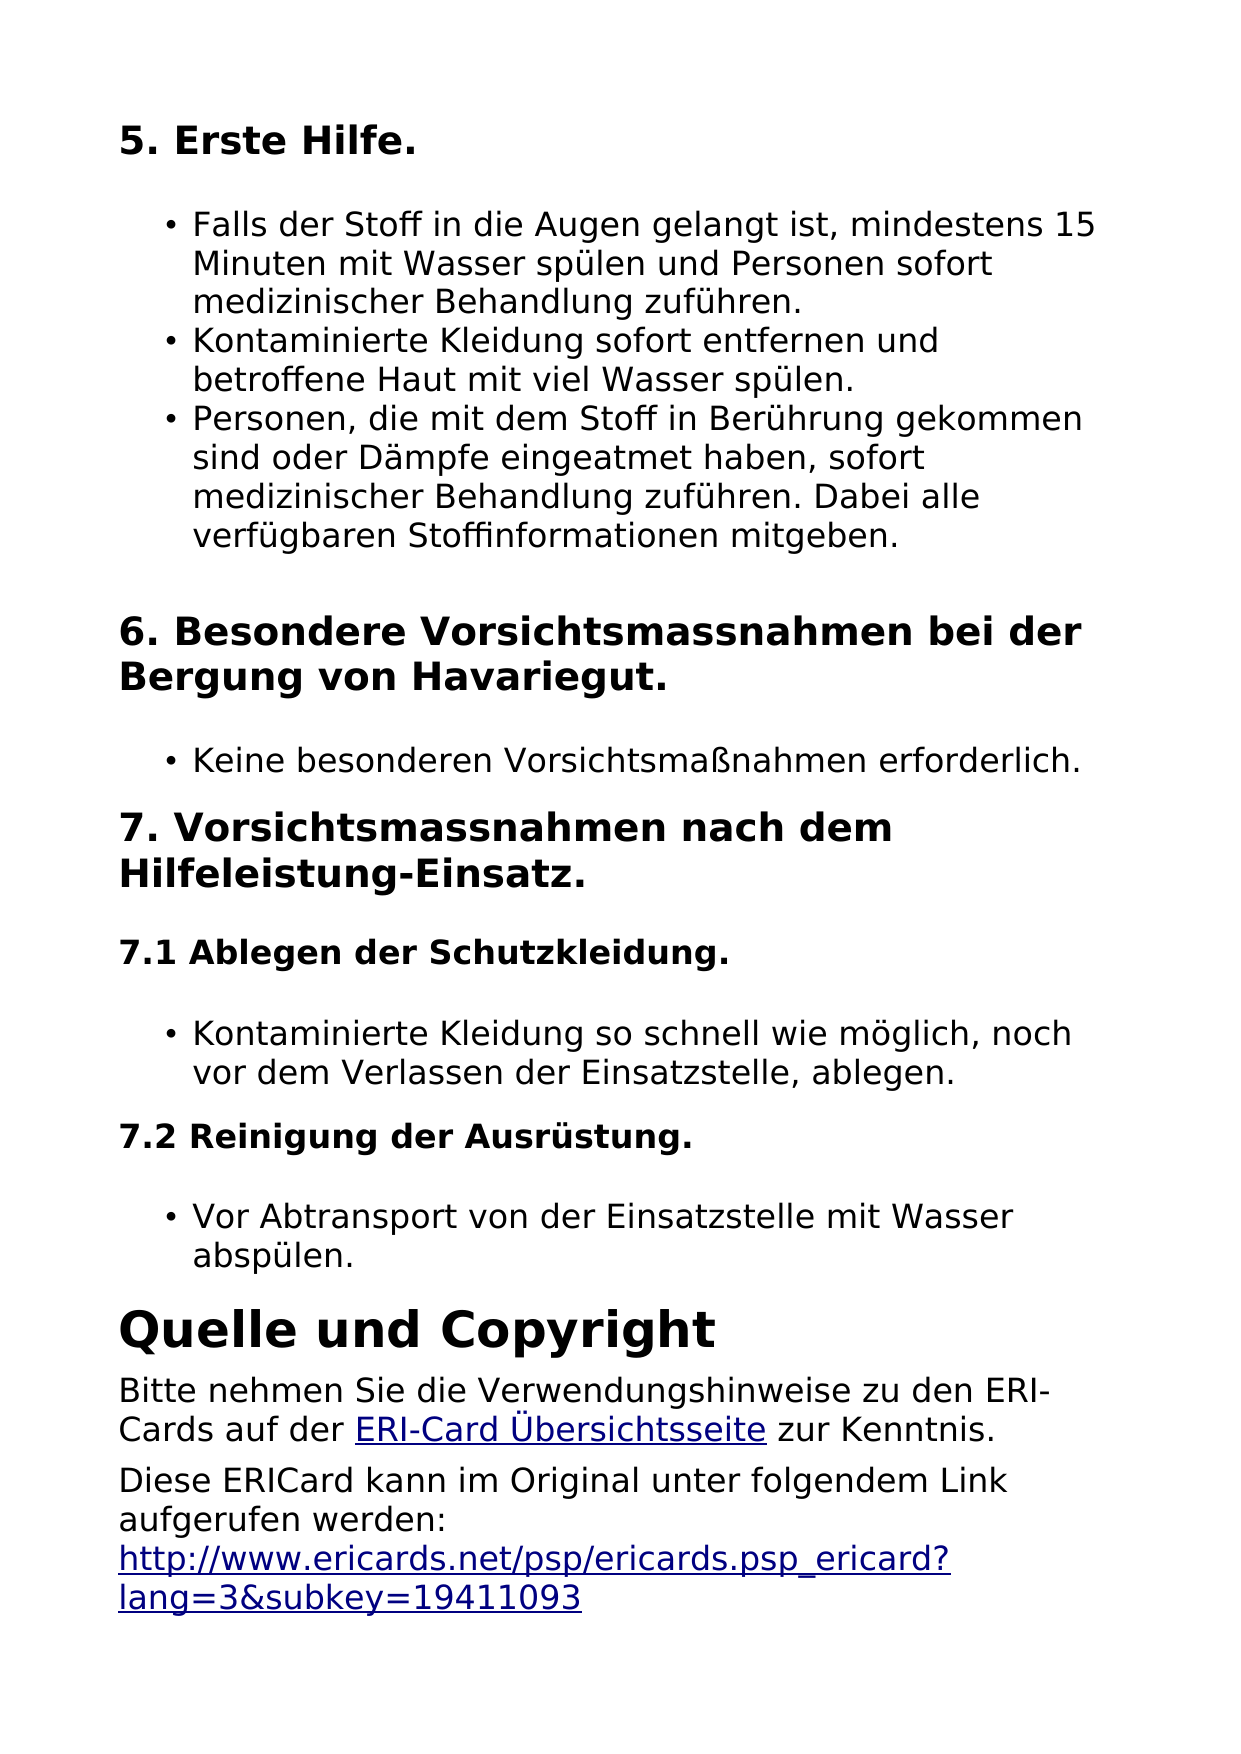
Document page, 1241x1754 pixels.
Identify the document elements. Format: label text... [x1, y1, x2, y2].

list Vor Abtransport von der Einsatzstelle mit Wasser abspülen. [177, 1198, 1122, 1276]
subtitle 7.2 Reinigung der Ausrüstung. [118, 1117, 1122, 1156]
subtitle 6. Besondere Vorsichtsmassnahmen bei der Bergung von Havariegut. [118, 609, 1122, 700]
list Personen, die mit dem Stoff in Berührung gekommen sind oder Dämpfe eingeatmet haben, sofort medizinischer Behandlung zuführen. Dabei alle verfügbaren Stoffinformationen mitgeben. [177, 399, 1122, 555]
subtitle 5. Erste Hilfe. [118, 118, 1122, 163]
subtitle 7.1 Ablegen der Schutzkleidung. [118, 934, 1122, 972]
subtitle Quelle und Copyright [118, 1301, 1122, 1359]
text Diese ERICard kann im Original unter folgendem Link aufgerufen werden: http://www.ericards.net/psp/ericards.psp_ericard?lang=3&subkey=19411093 [118, 1462, 1122, 1617]
list Falls der Stoff in die Augen gelangt ist, mindestens 15 Minuten mit Wasser spülen und Personen sofort medizinischer Behandlung zuführen. [177, 205, 1122, 322]
list Kontaminierte Kleidung sofort entfernen und betroffene Haut mit viel Wasser spülen. [177, 322, 1122, 399]
list Kontaminierte Kleidung so schnell wie möglich, noch vor dem Verlassen der Einsatzstelle, ablegen. [177, 1014, 1122, 1092]
subtitle 7. Vorsichtsmassnahmen nach dem Hilfeleistung-Einsatz. [118, 806, 1122, 896]
list Keine besonderen Vorsichtsmaßnahmen erforderlich. [177, 742, 1122, 781]
text Bitte nehmen Sie die Verwendungshinweise zu den ERI-Cards auf der ERI-Card Übersichtsseite zur Kenntnis. [118, 1371, 1122, 1449]
